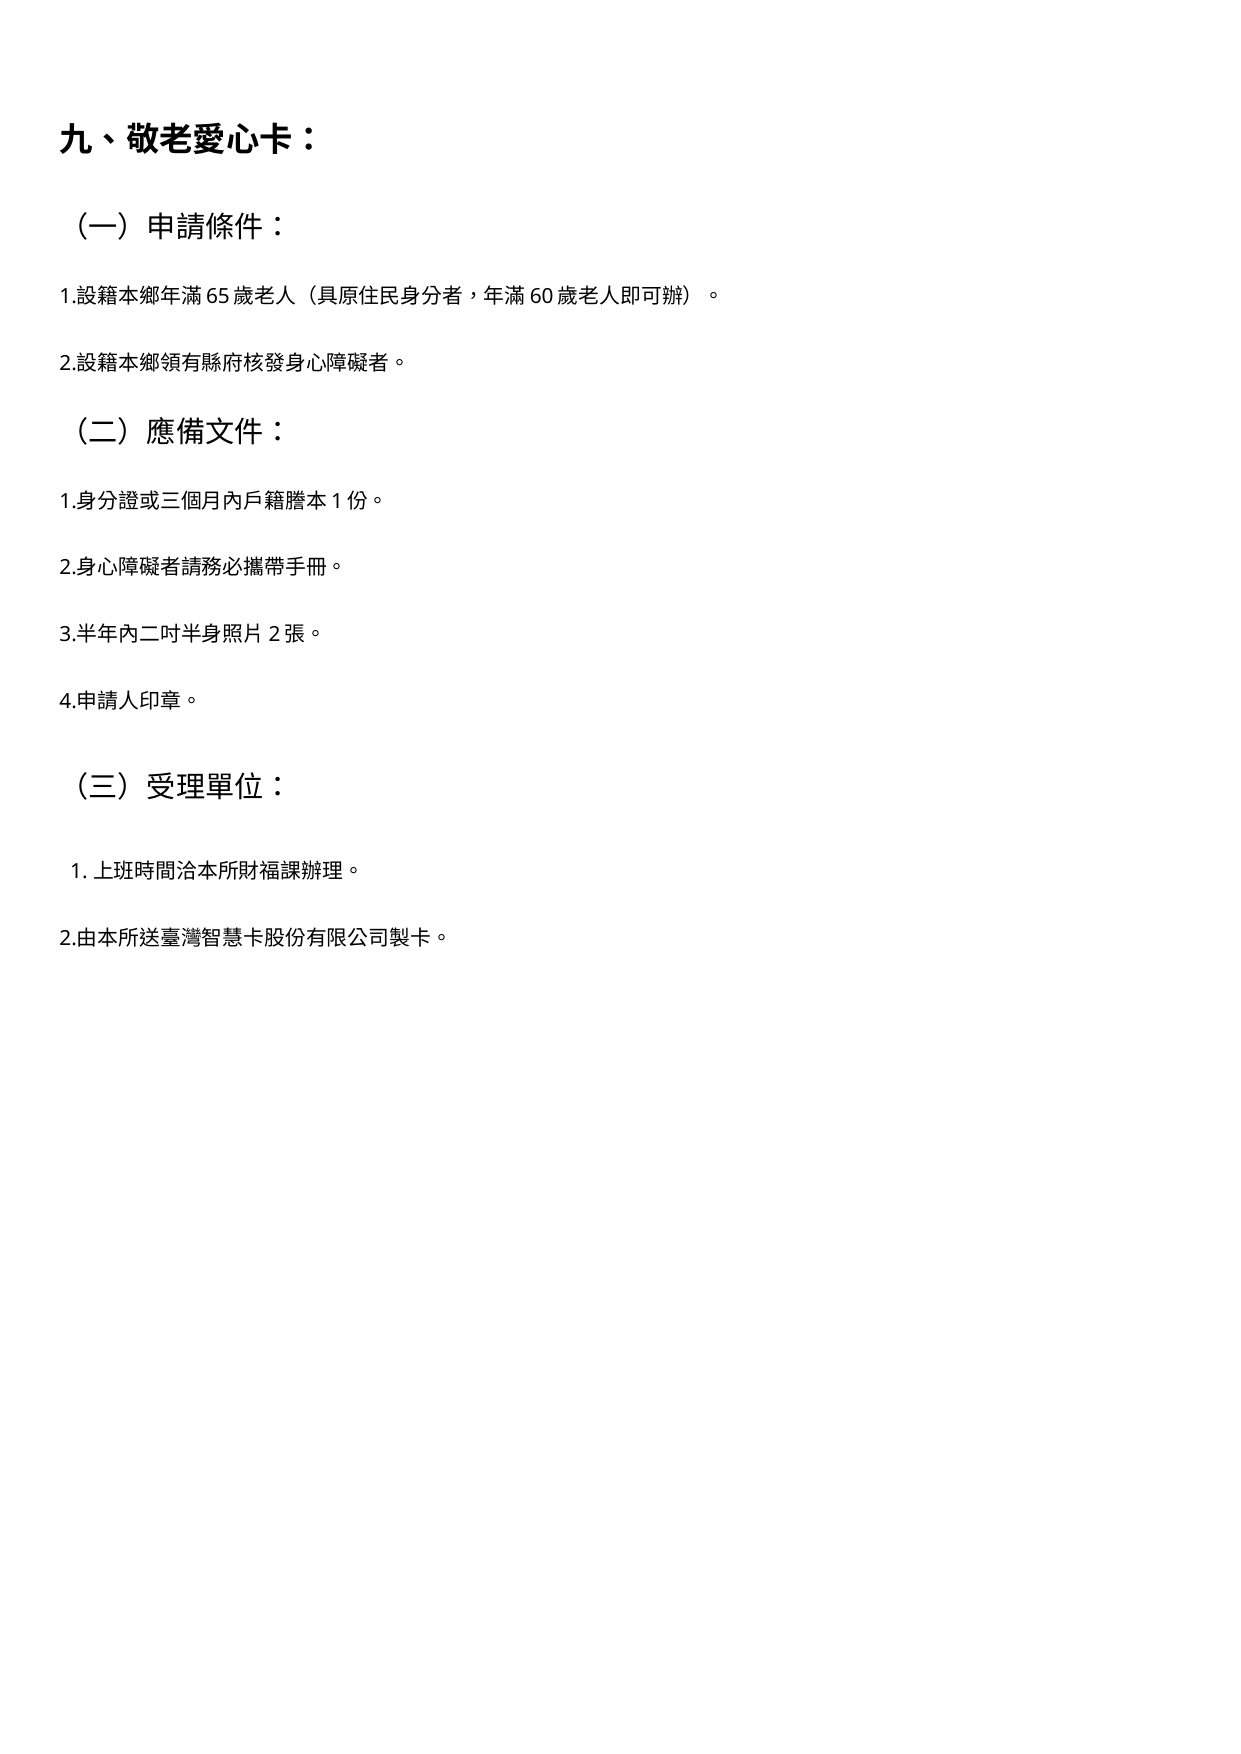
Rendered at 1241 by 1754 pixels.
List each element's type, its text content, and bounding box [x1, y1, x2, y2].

text 4.申請人印章。 [59, 680, 1181, 718]
text 2.身心障礙者請務必攜帶手冊。 [59, 547, 1181, 584]
text 1. 上班時間洽本所財福課辦理。 [59, 851, 1181, 889]
text 九、敬老愛心卡： [59, 100, 1181, 175]
text （一）申請條件： [59, 204, 1181, 246]
text 3.半年內二吋半身照片2張。 [59, 614, 1181, 651]
text 2.由本所送臺灣智慧卡股份有限公司製卡。 [59, 918, 1181, 955]
text 2.設籍本鄉領有縣府核發身心障礙者。 [59, 342, 1181, 380]
text 1.設籍本鄉年滿65歲老人（具原住民身分者，年滿60歲老人即可辦）。 [59, 276, 1181, 313]
text 1.身分證或三個月內戶籍謄本1份。 [59, 480, 1181, 518]
text （二）應備文件： [59, 409, 1181, 451]
text （三）受理單位： [59, 747, 1181, 822]
